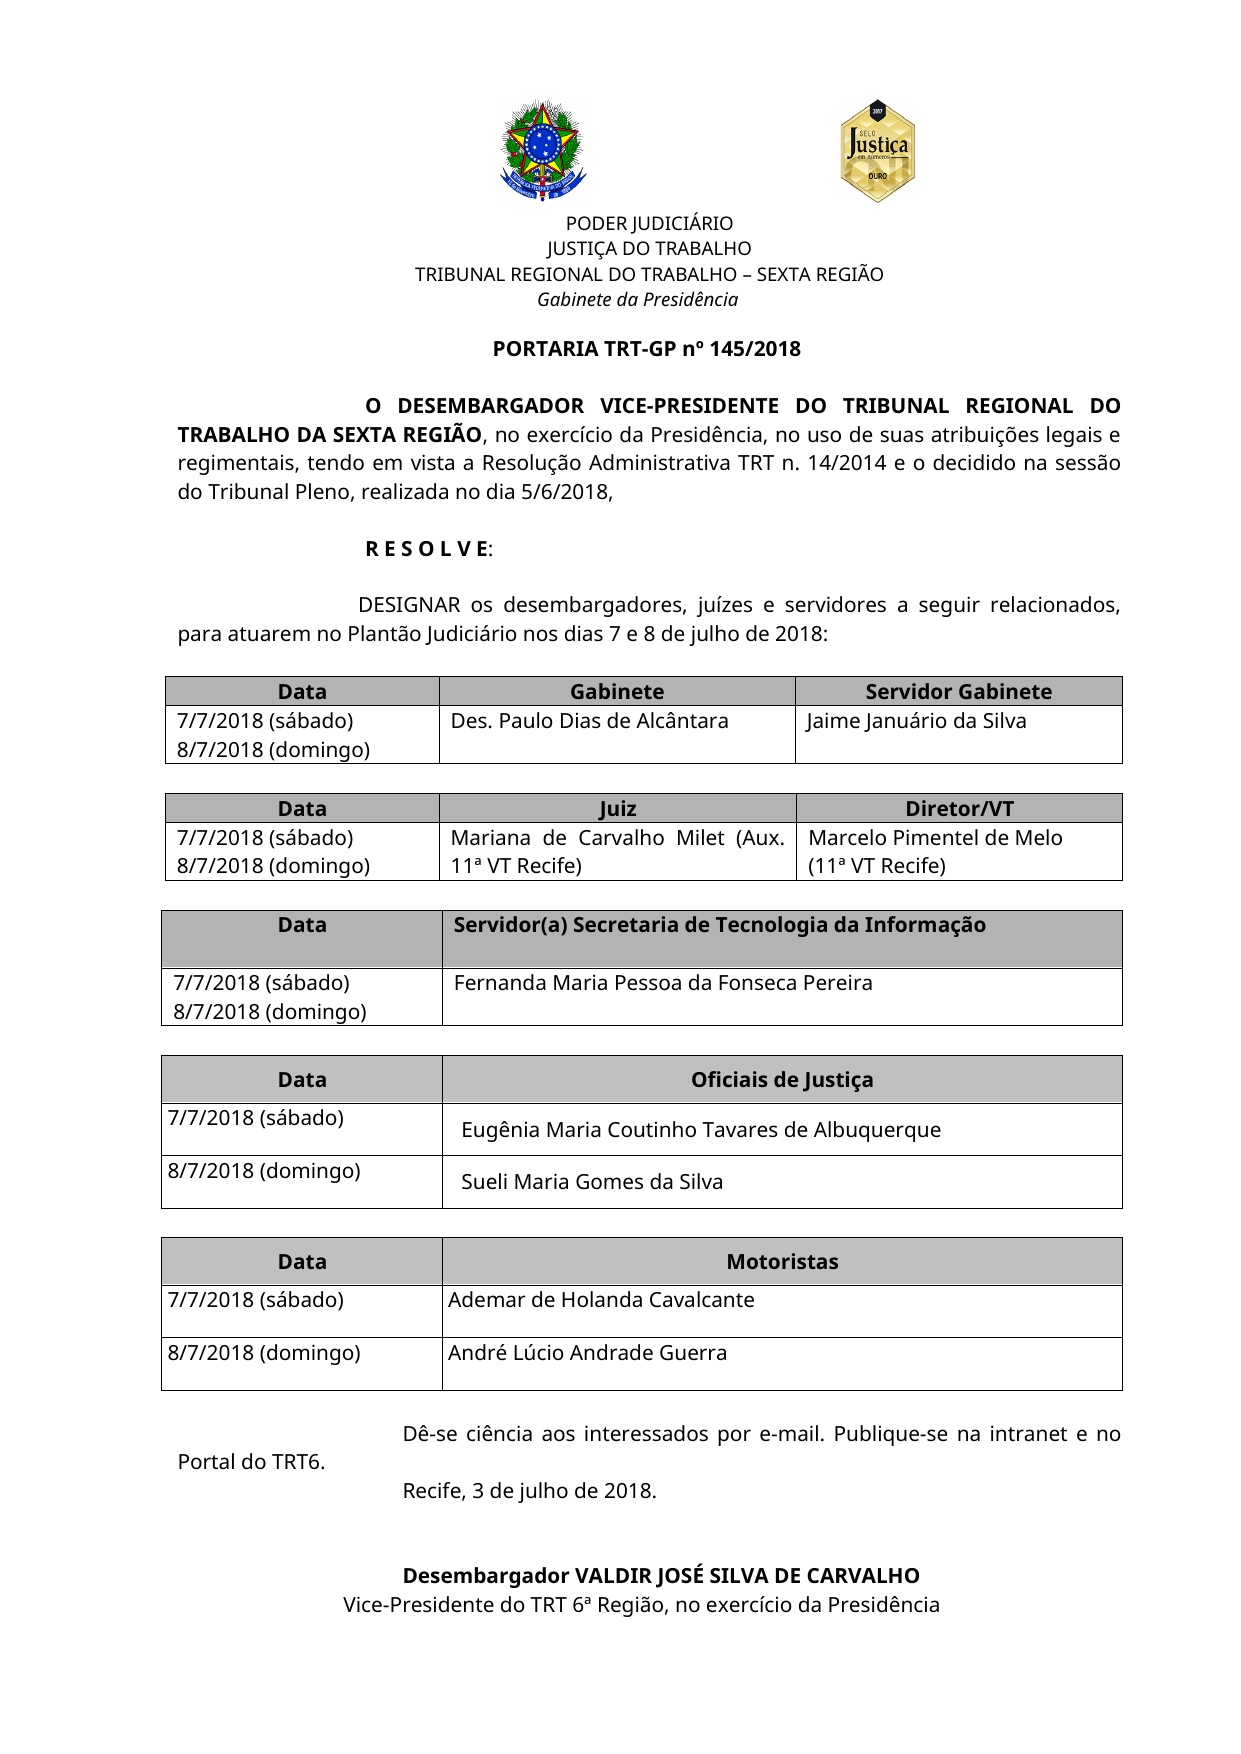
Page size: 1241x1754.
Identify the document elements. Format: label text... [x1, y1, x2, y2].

text DESIGNAR os desembargadores, juízes e servidores a seguir relacionados, para atuarem no Plantão Judiciário nos dias 7 e 8 de julho de 2018: [177, 591, 1122, 647]
table_cell André Lúcio Andrade Guerra [443, 1338, 1122, 1389]
table_cell 7/7/2018 (sábado) 8/7/2018 (domingo) [166, 706, 439, 763]
table_cell 8/7/2018 (domingo) [162, 1338, 442, 1389]
table_header Motoristas [443, 1238, 1122, 1284]
table_header Data [162, 911, 442, 967]
table_cell Jaime Januário da Silva [796, 706, 1122, 763]
table_header Oficiais de Justiça [443, 1056, 1122, 1102]
picture [495, 96, 589, 203]
table_cell 7/7/2018 (sábado) 8/7/2018 (domingo) [162, 969, 442, 1025]
table_cell Ademar de Holanda Cavalcante [443, 1286, 1122, 1337]
table_header Data [166, 677, 439, 705]
picture [840, 99, 915, 203]
table_cell Des. Paulo Dias de Alcântara [440, 706, 795, 763]
table_header Data [162, 1056, 442, 1102]
text O DESEMBARGADOR VICE-PRESIDENTE DO TRIBUNAL REGIONAL DO TRABALHO DA SEXTA REGIÃO, no exercício da Presidência, no uso de suas atribuições legais e regimentais, tendo em vista a Resolução Administrativa TRT n. 14/2014 e o decidido na sessão do Tribunal Pleno, realizada no dia 5/6/2018, [177, 391, 1122, 505]
table_header Diretor/VT [797, 794, 1122, 822]
table_cell Eugênia Maria Coutinho Tavares de Albuquerque [443, 1104, 1122, 1155]
table_cell Marcelo Pimentel de Melo (11ª VT Recife) [797, 823, 1122, 880]
table_cell 7/7/2018 (sábado) 8/7/2018 (domingo) [166, 823, 439, 880]
table_header Gabinete [440, 677, 795, 705]
text R E S O L V E: [233, 534, 1122, 562]
table_header Juiz [440, 794, 796, 822]
table_cell 8/7/2018 (domingo) [162, 1156, 442, 1207]
table_cell 7/7/2018 (sábado) [162, 1286, 442, 1337]
table_cell 7/7/2018 (sábado) [162, 1104, 442, 1155]
table_cell Mariana de Carvalho Milet (Aux. 11ª VT Recife) [440, 823, 796, 880]
text PORTARIA TRT-GP nº 145/2018 [177, 334, 1122, 363]
text Vice-Presidente do TRT 6ª Região, no exercício da Presidência [177, 1590, 1122, 1618]
text Recife, 3 de julho de 2018. [177, 1476, 1122, 1504]
table_cell Sueli Maria Gomes da Silva [443, 1156, 1122, 1207]
text Desembargador VALDIR JOSÉ SILVA DE CARVALHO [177, 1561, 1122, 1590]
table_header Data [166, 794, 439, 822]
table_cell Fernanda Maria Pessoa da Fonseca Pereira [443, 969, 1122, 1025]
table_header Data [162, 1238, 442, 1284]
table_header Servidor Gabinete [796, 677, 1122, 705]
table_header Servidor(a) Secretaria de Tecnologia da Informação [443, 911, 1122, 967]
text Dê-se ciência aos interessados por e-mail. Publique-se na intranet e no Portal do TRT6. [177, 1419, 1122, 1476]
